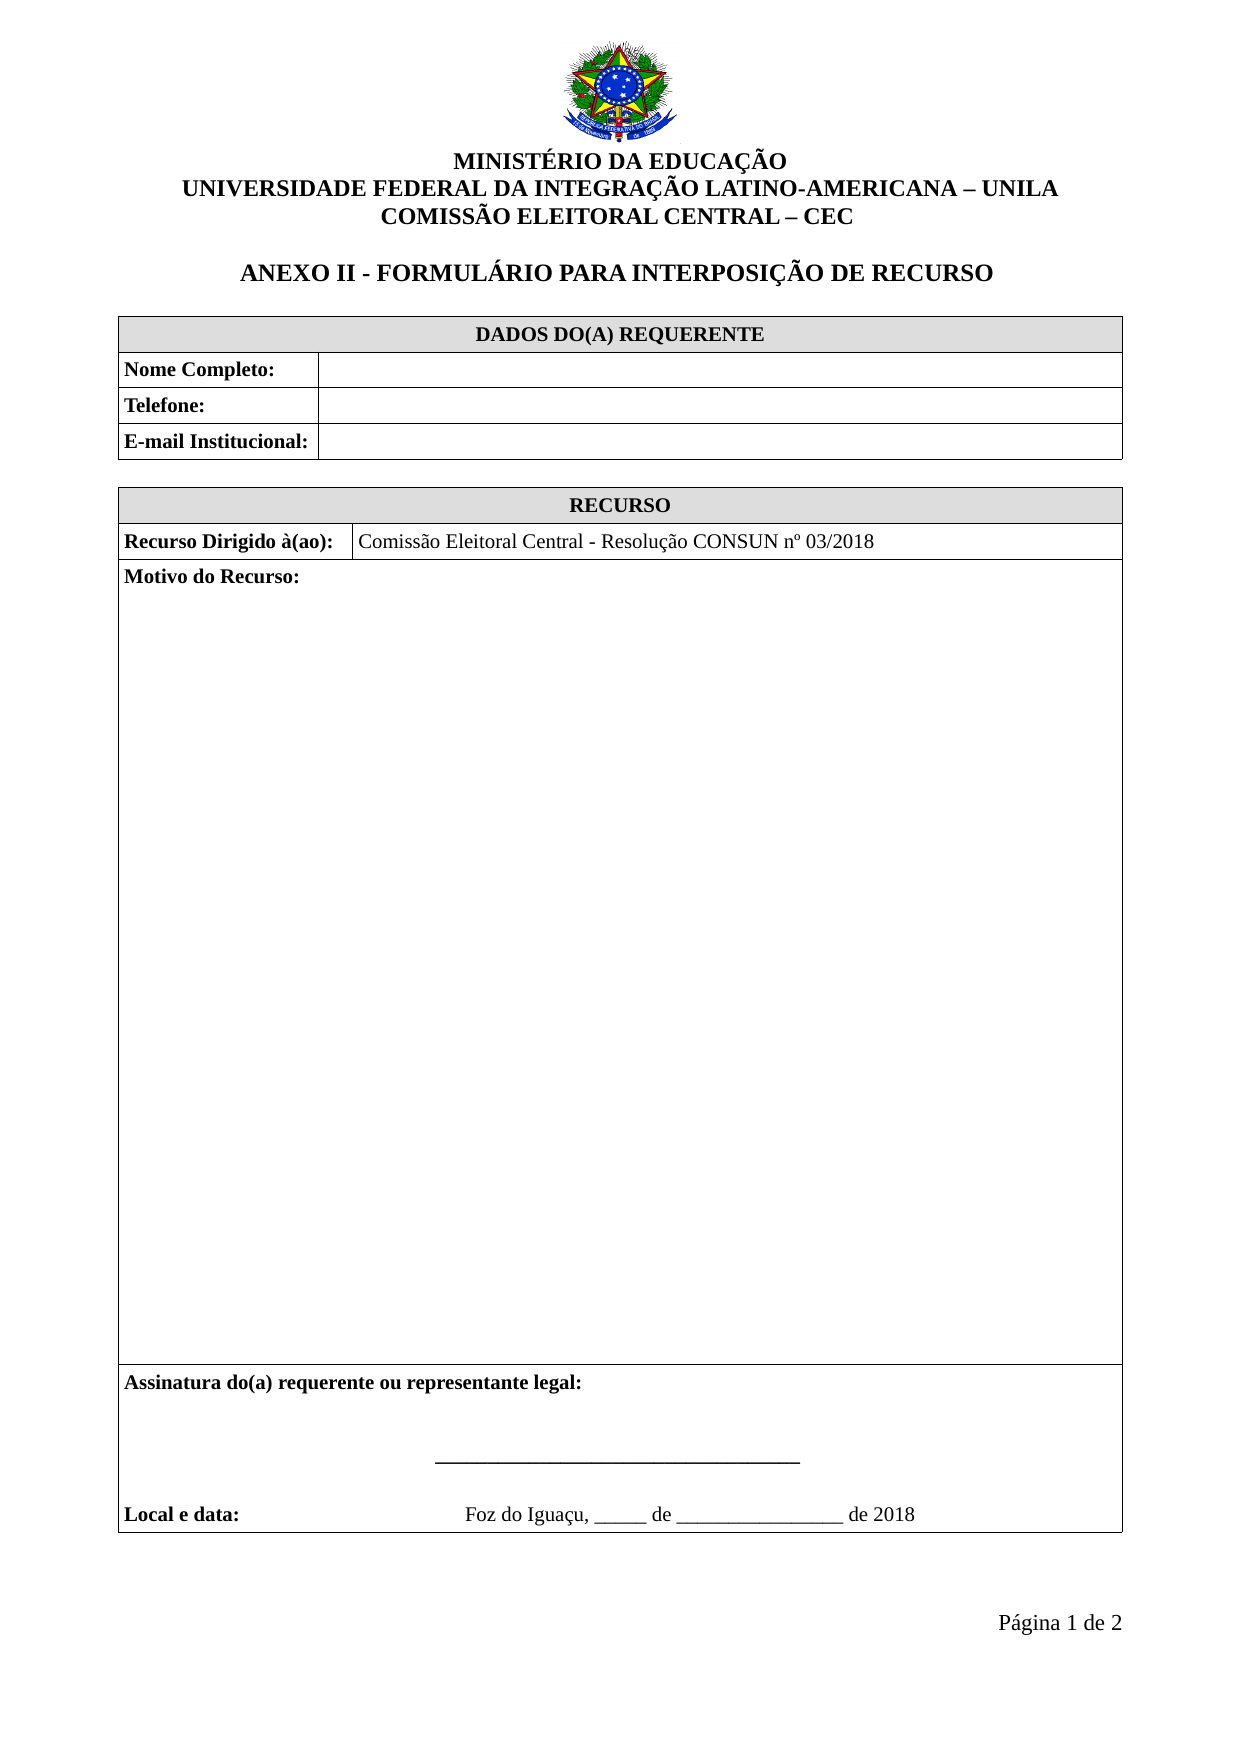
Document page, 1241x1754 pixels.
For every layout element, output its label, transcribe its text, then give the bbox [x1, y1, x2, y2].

table_cell E-mail Institucional: [119, 424, 318, 458]
table_header DADOS DO(A) REQUERENTE [119, 317, 1122, 352]
text UNIVERSIDADE FEDERAL DA INTEGRAÇÃO LATINO-AMERICANA – UNILA [118, 174, 1122, 202]
table_cell [319, 388, 1122, 423]
table_cell [319, 424, 1122, 458]
text COMISSÃO ELEITORAL CENTRAL – CEC [118, 202, 1122, 230]
table_cell Comissão Eleitoral Central - Resolução CONSUN nº 03/2018 [353, 524, 1122, 558]
table_cell Foz do Iguaçu, _____ de ________________ de 2018 [258, 1496, 1122, 1532]
table_header RECURSO [119, 488, 1122, 523]
text ANEXO II - FORMULÁRIO PARA INTERPOSIÇÃO DE RECURSO [118, 258, 1122, 287]
table_cell Nome Completo: [119, 353, 318, 387]
table_cell Recurso Dirigido à(ao): [119, 524, 352, 558]
text MINISTÉRIO DA EDUCAÇÃO [118, 147, 1122, 174]
table_cell Motivo do Recurso: [119, 560, 1122, 1364]
table_cell Telefone: [119, 388, 318, 423]
table_cell [319, 353, 1122, 387]
table_cell Assinatura do(a) requerente ou representante legal: ___________________________________ [119, 1365, 1122, 1496]
table_cell Local e data: [119, 1496, 257, 1532]
